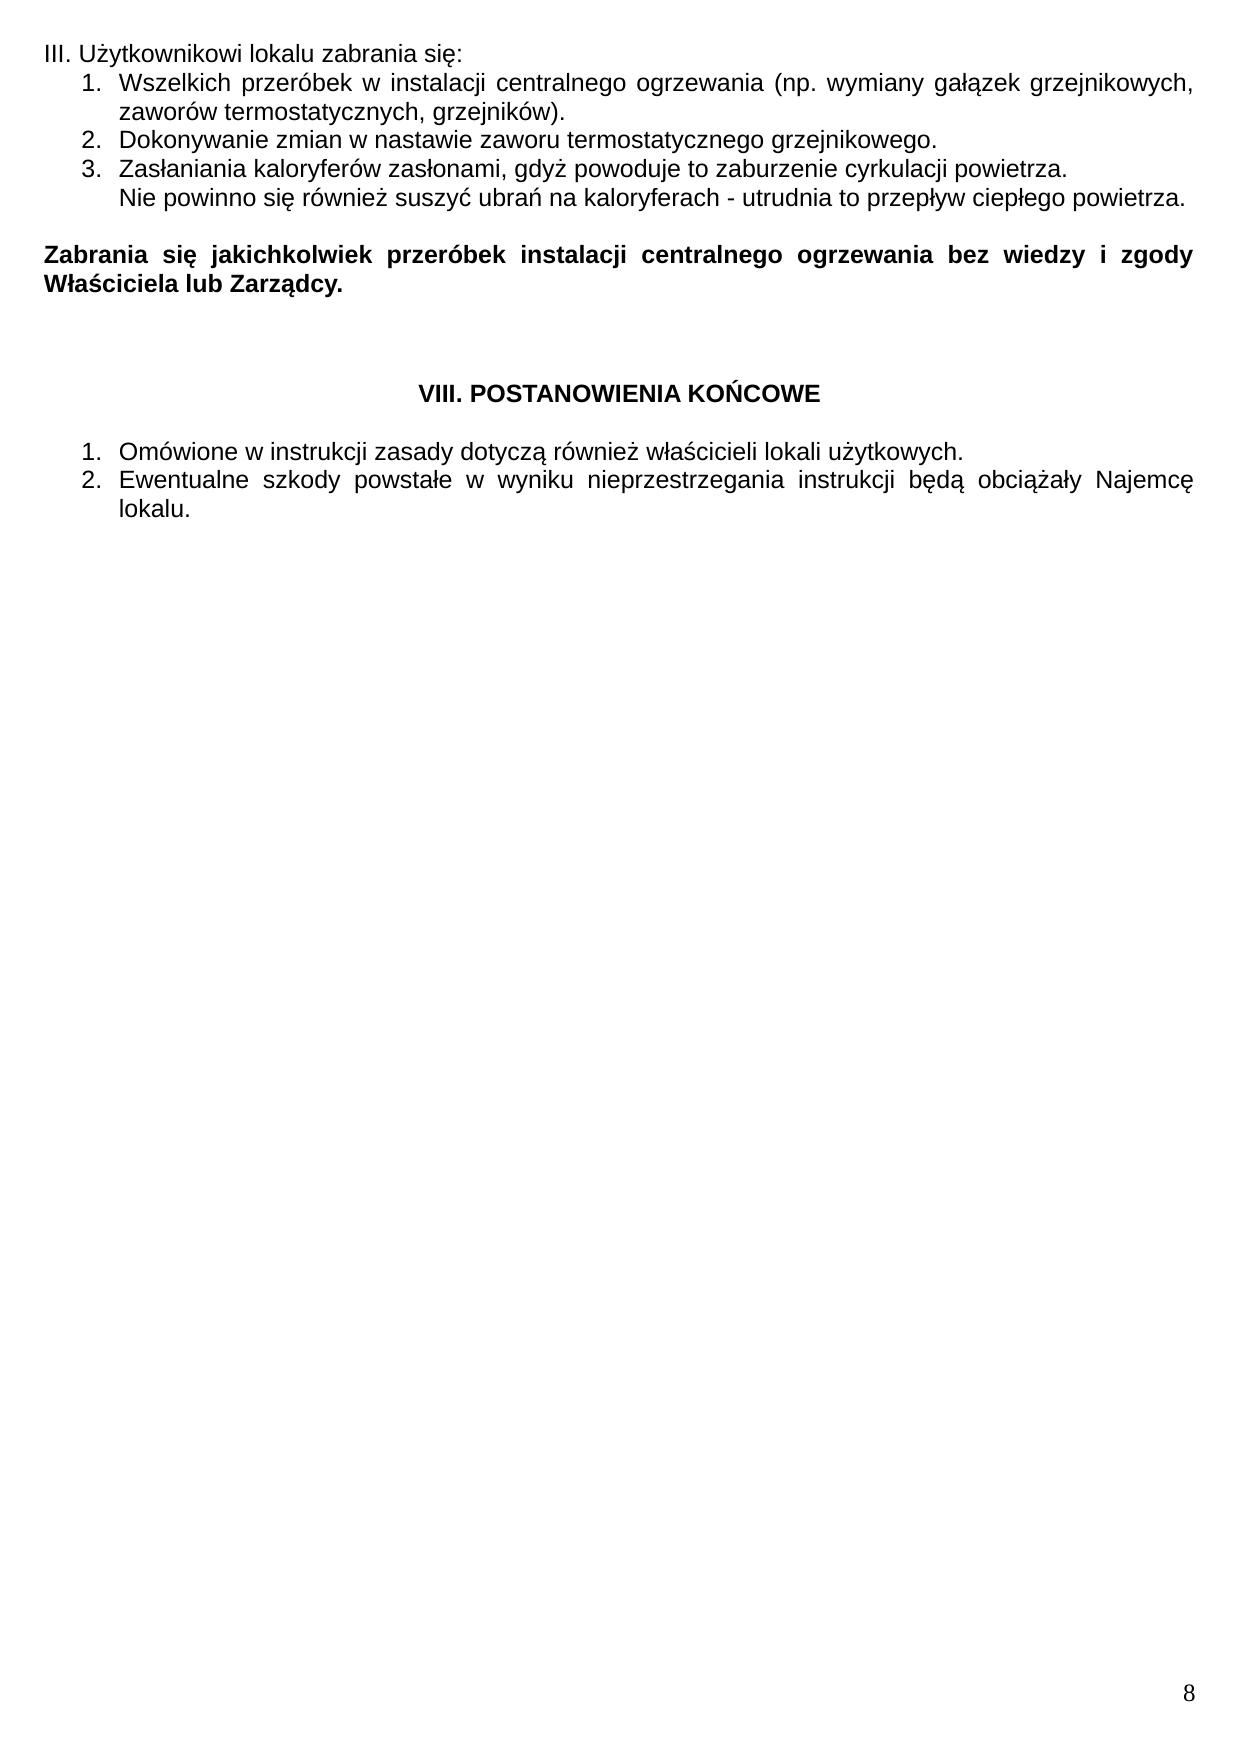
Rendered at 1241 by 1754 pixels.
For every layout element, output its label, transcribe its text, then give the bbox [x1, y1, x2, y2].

list VIII. POSTANOWIENIA KOŃCOWE [44, 379, 1195, 408]
list Zasłaniania kaloryferów zasłonami, gdyż powoduje to zaburzenie cyrkulacji powietrza. Nie powinno się również suszyć ubrań na kaloryferach - utrudnia to przepływ ciepłego powietrza. [81, 154, 1195, 212]
list Omówione w instrukcji zasady dotyczą również właścicieli lokali użytkowych. [81, 437, 1195, 466]
list III. Użytkownikowi lokalu zabrania się: [44, 39, 1195, 68]
list Wszelkich przeróbek w instalacji centralnego ogrzewania (np. wymiany gałązek grzejnikowych, zaworów termostatycznych, grzejników). [81, 68, 1195, 125]
list Dokonywanie zmian w nastawie zaworu termostatycznego grzejnikowego. [81, 125, 1195, 154]
list Zabrania się jakichkolwiek przeróbek instalacji centralnego ogrzewania bez wiedzy i zgody Właściciela lub Zarządcy. [44, 240, 1195, 298]
list Ewentualne szkody powstałe w wyniku nieprzestrzegania instrukcji będą obciążały Najemcę lokalu. [81, 466, 1195, 523]
